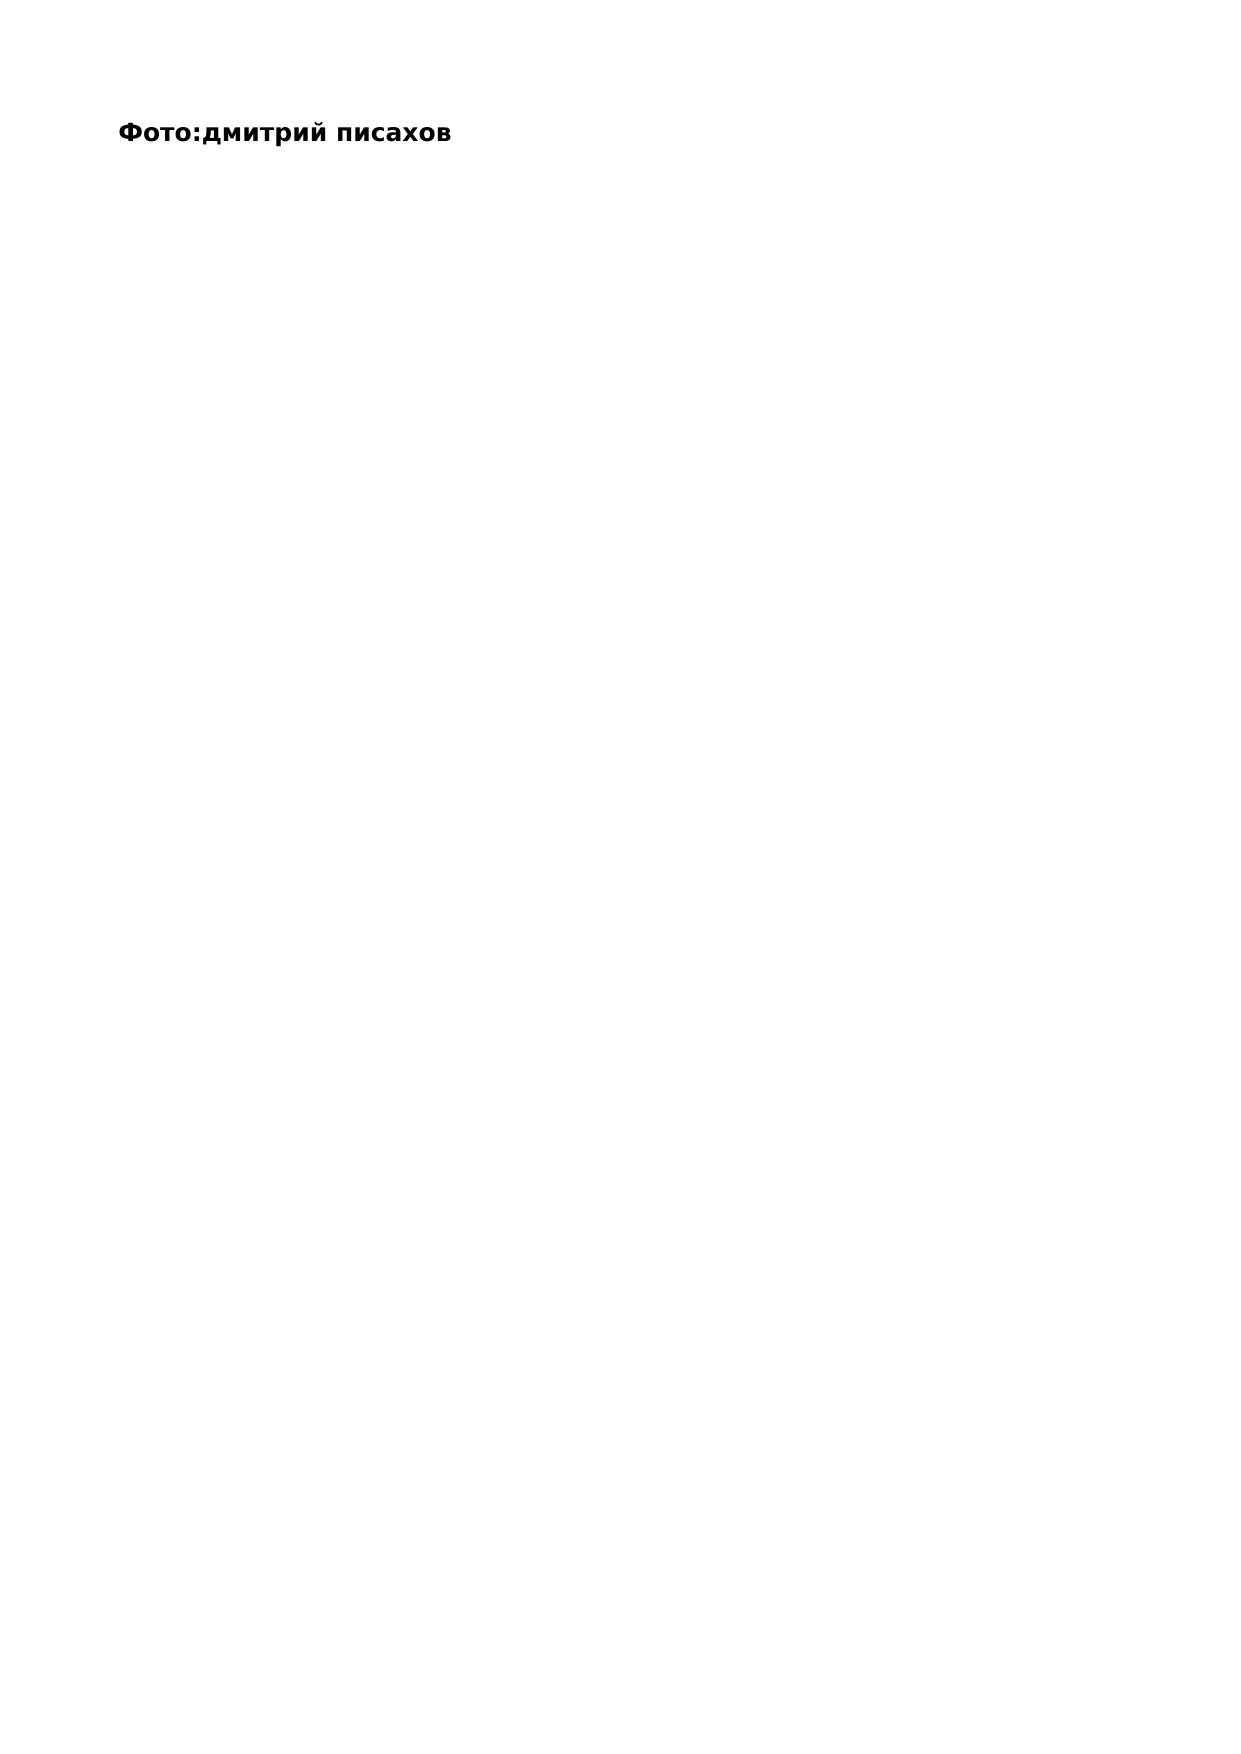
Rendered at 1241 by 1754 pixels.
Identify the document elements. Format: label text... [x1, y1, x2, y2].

subtitle Фото:дмитрий писахов [118, 118, 1122, 147]
